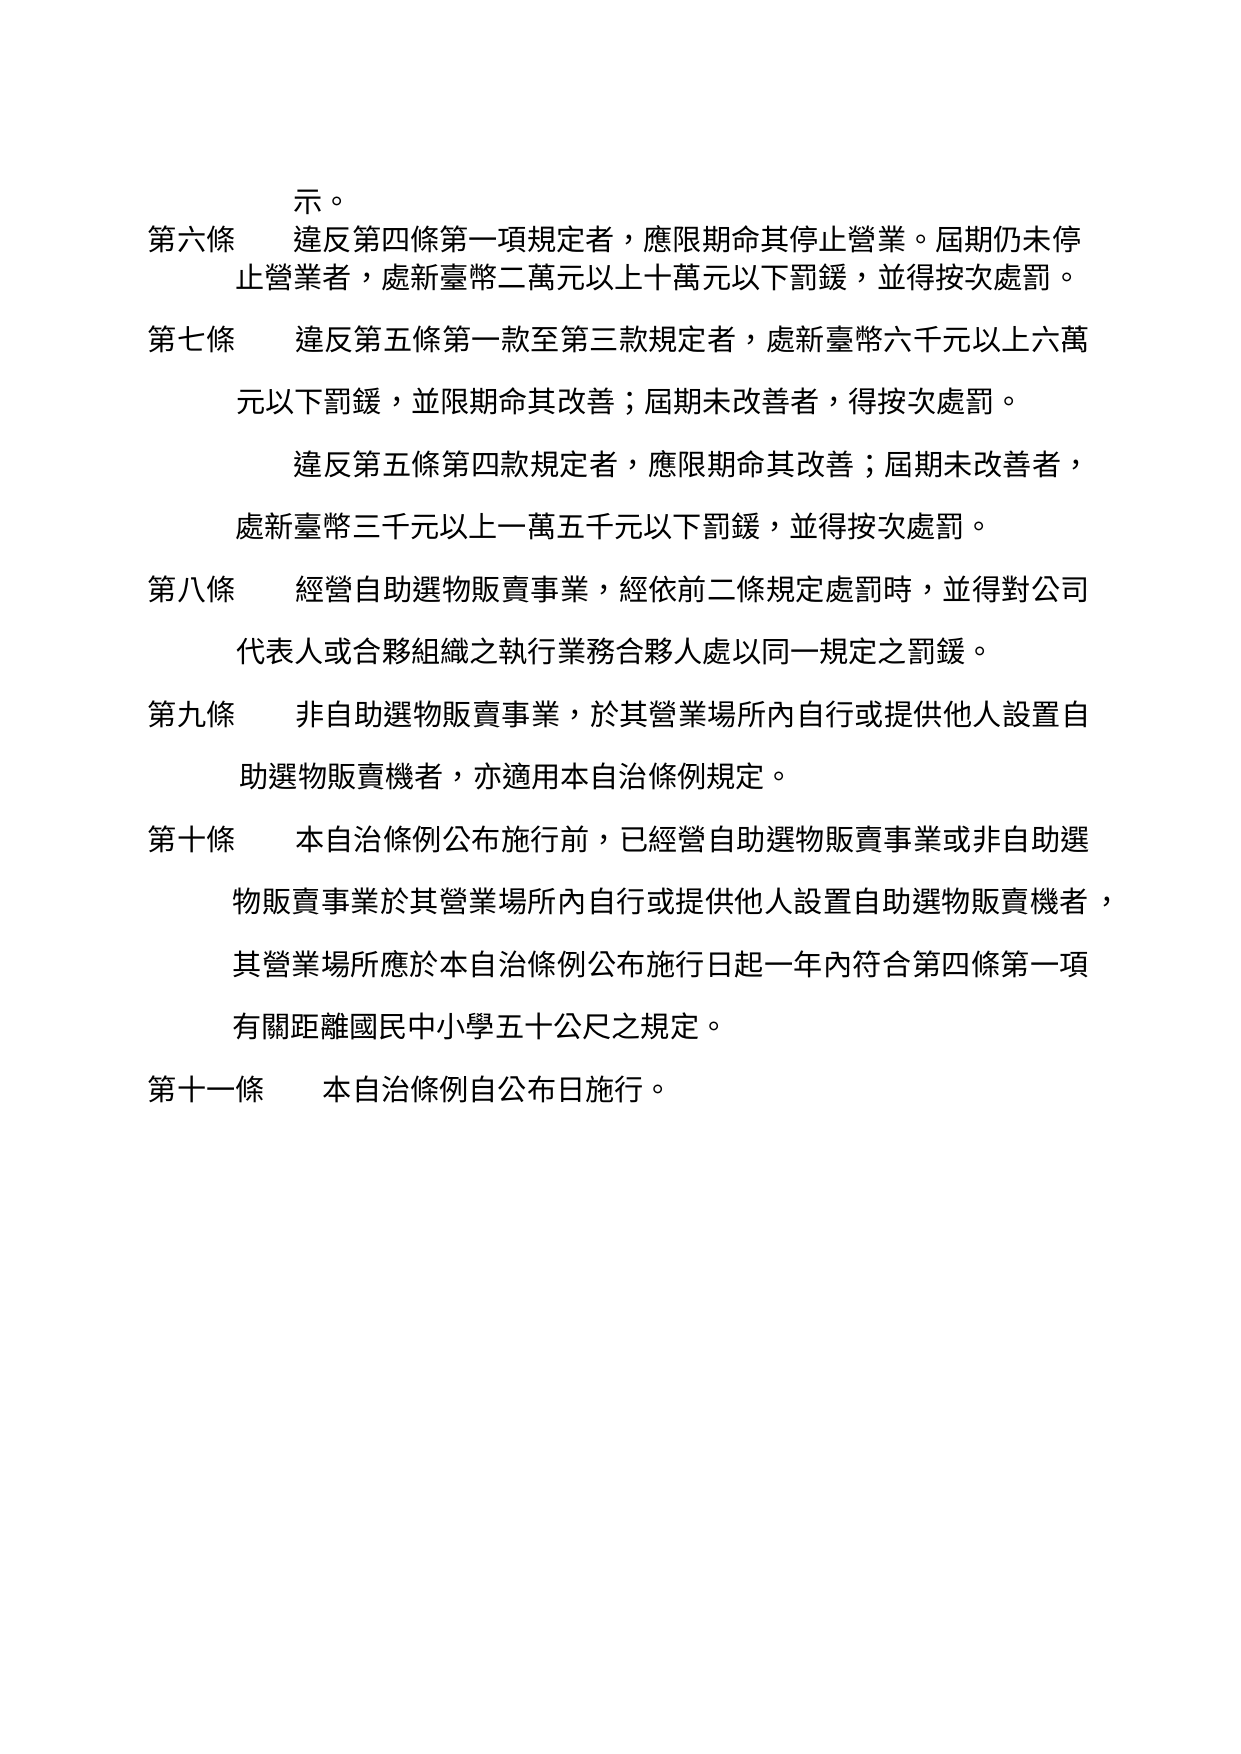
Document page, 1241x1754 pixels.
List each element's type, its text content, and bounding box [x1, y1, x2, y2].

text 第七條 違反第五條第一款至第三款規定者，處新臺幣六千元以上六萬元以下罰鍰，並限期命其改善；屆期未改善者，得按次處罰。 [148, 296, 1092, 421]
text 第八條 經營自助選物販賣事業，經依前二條規定處罰時，並得對公司代表人或合夥組織之執行業務合夥人處以同一規定之罰鍰。 [148, 546, 1092, 671]
text 第九條 非自助選物販賣事業，於其營業場所內自行或提供他人設置自助選物販賣機者，亦適用本自治條例規定。 [148, 671, 1092, 796]
text 第十一條 本自治條例自公布日施行。 [148, 1046, 1092, 1108]
text 第十條 本自治條例公布施行前，已經營自助選物販賣事業或非自助選物販賣事業於其營業場所內自行或提供他人設置自助選物販賣機者，其營業場所應於本自治條例公布施行日起一年內符合第四條第一項有關距離國民中小學五十公尺之規定。 [148, 796, 1092, 1046]
text 第六條 違反第四條第一項規定者，應限期命其停止營業。屆期仍未停止營業者，處新臺幣二萬元以上十萬元以下罰鍰，並得按次處罰。 [148, 221, 1092, 296]
text 違反第五條第四款規定者，應限期命其改善；屆期未改善者，處新臺幣三千元以上一萬五千元以下罰鍰，並得按次處罰。 [235, 421, 1092, 546]
text 示。 [235, 158, 1092, 221]
